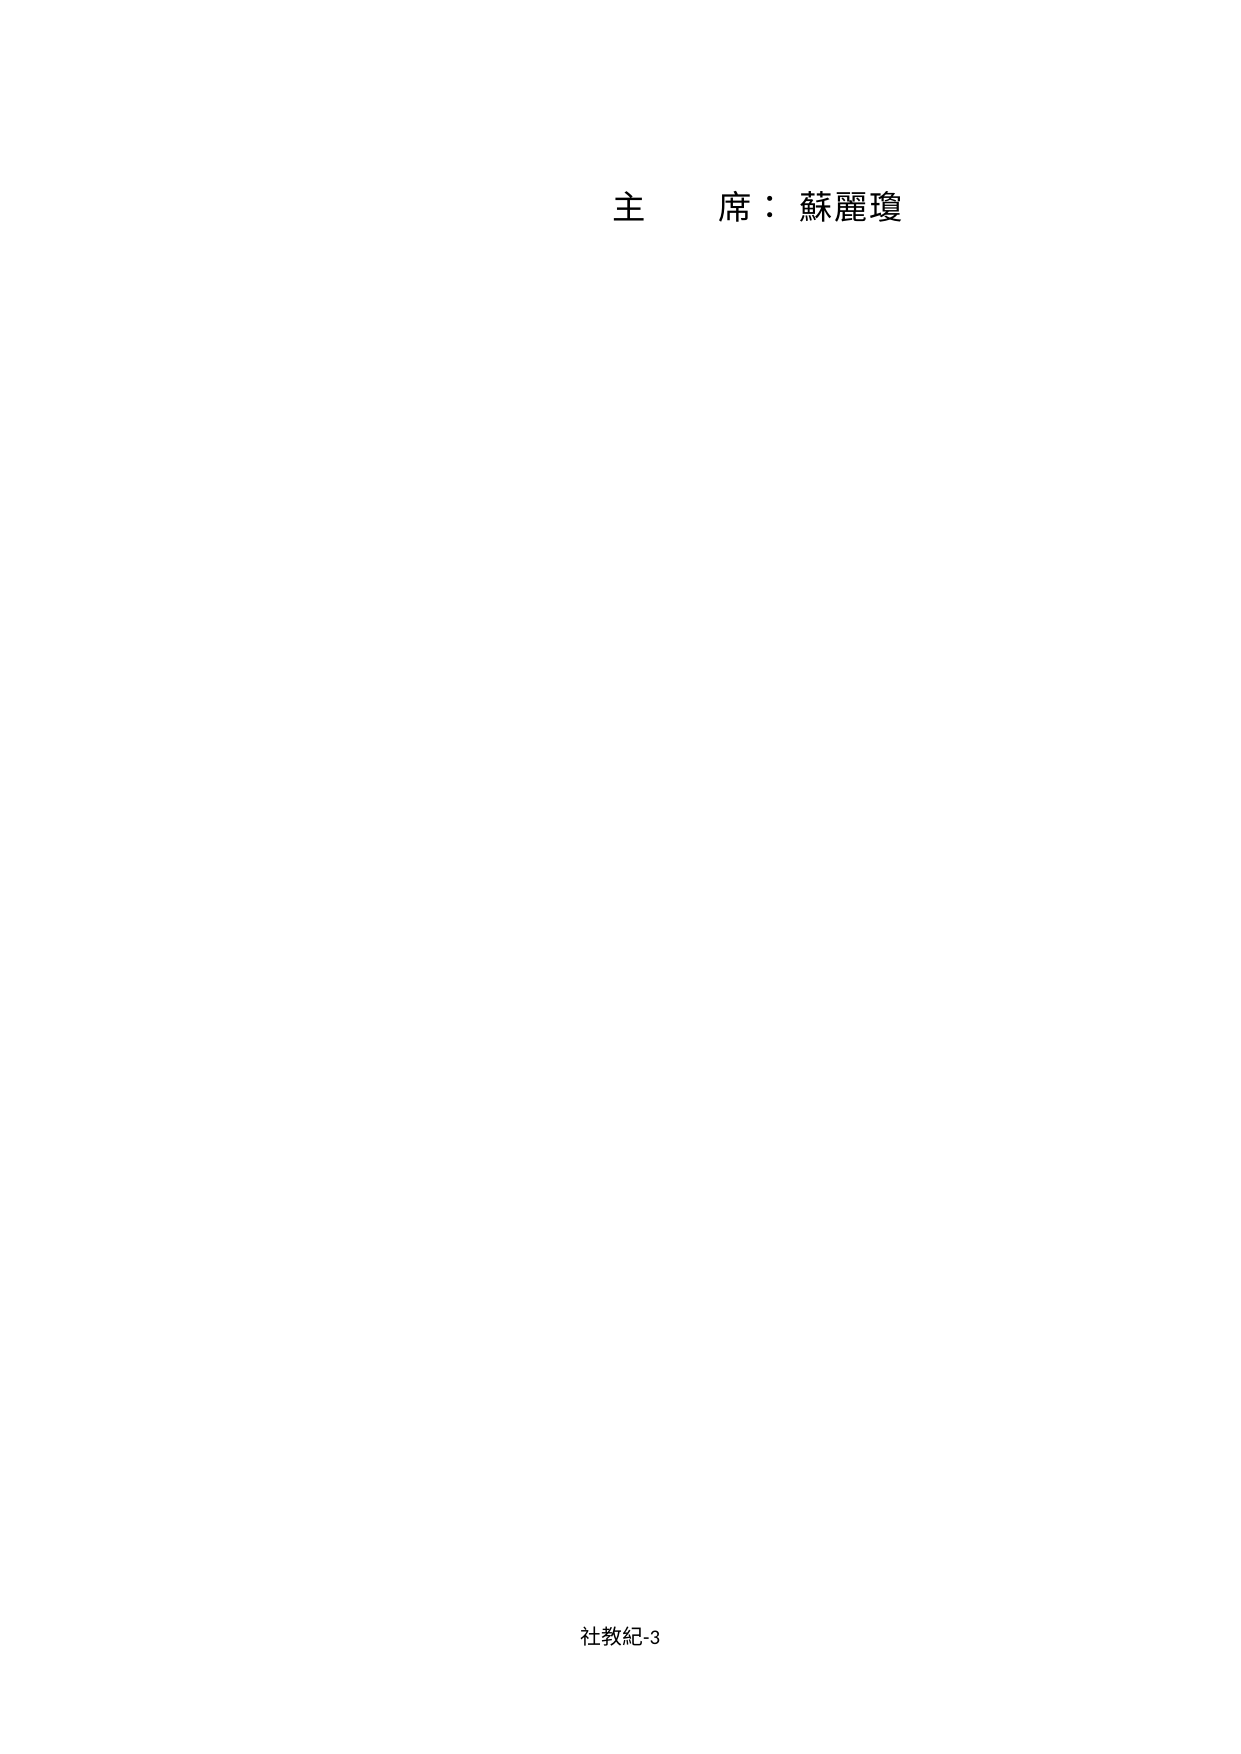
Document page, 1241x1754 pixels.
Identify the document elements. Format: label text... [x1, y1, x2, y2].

text 主 席： 蘇麗瓊 [214, 166, 1101, 243]
